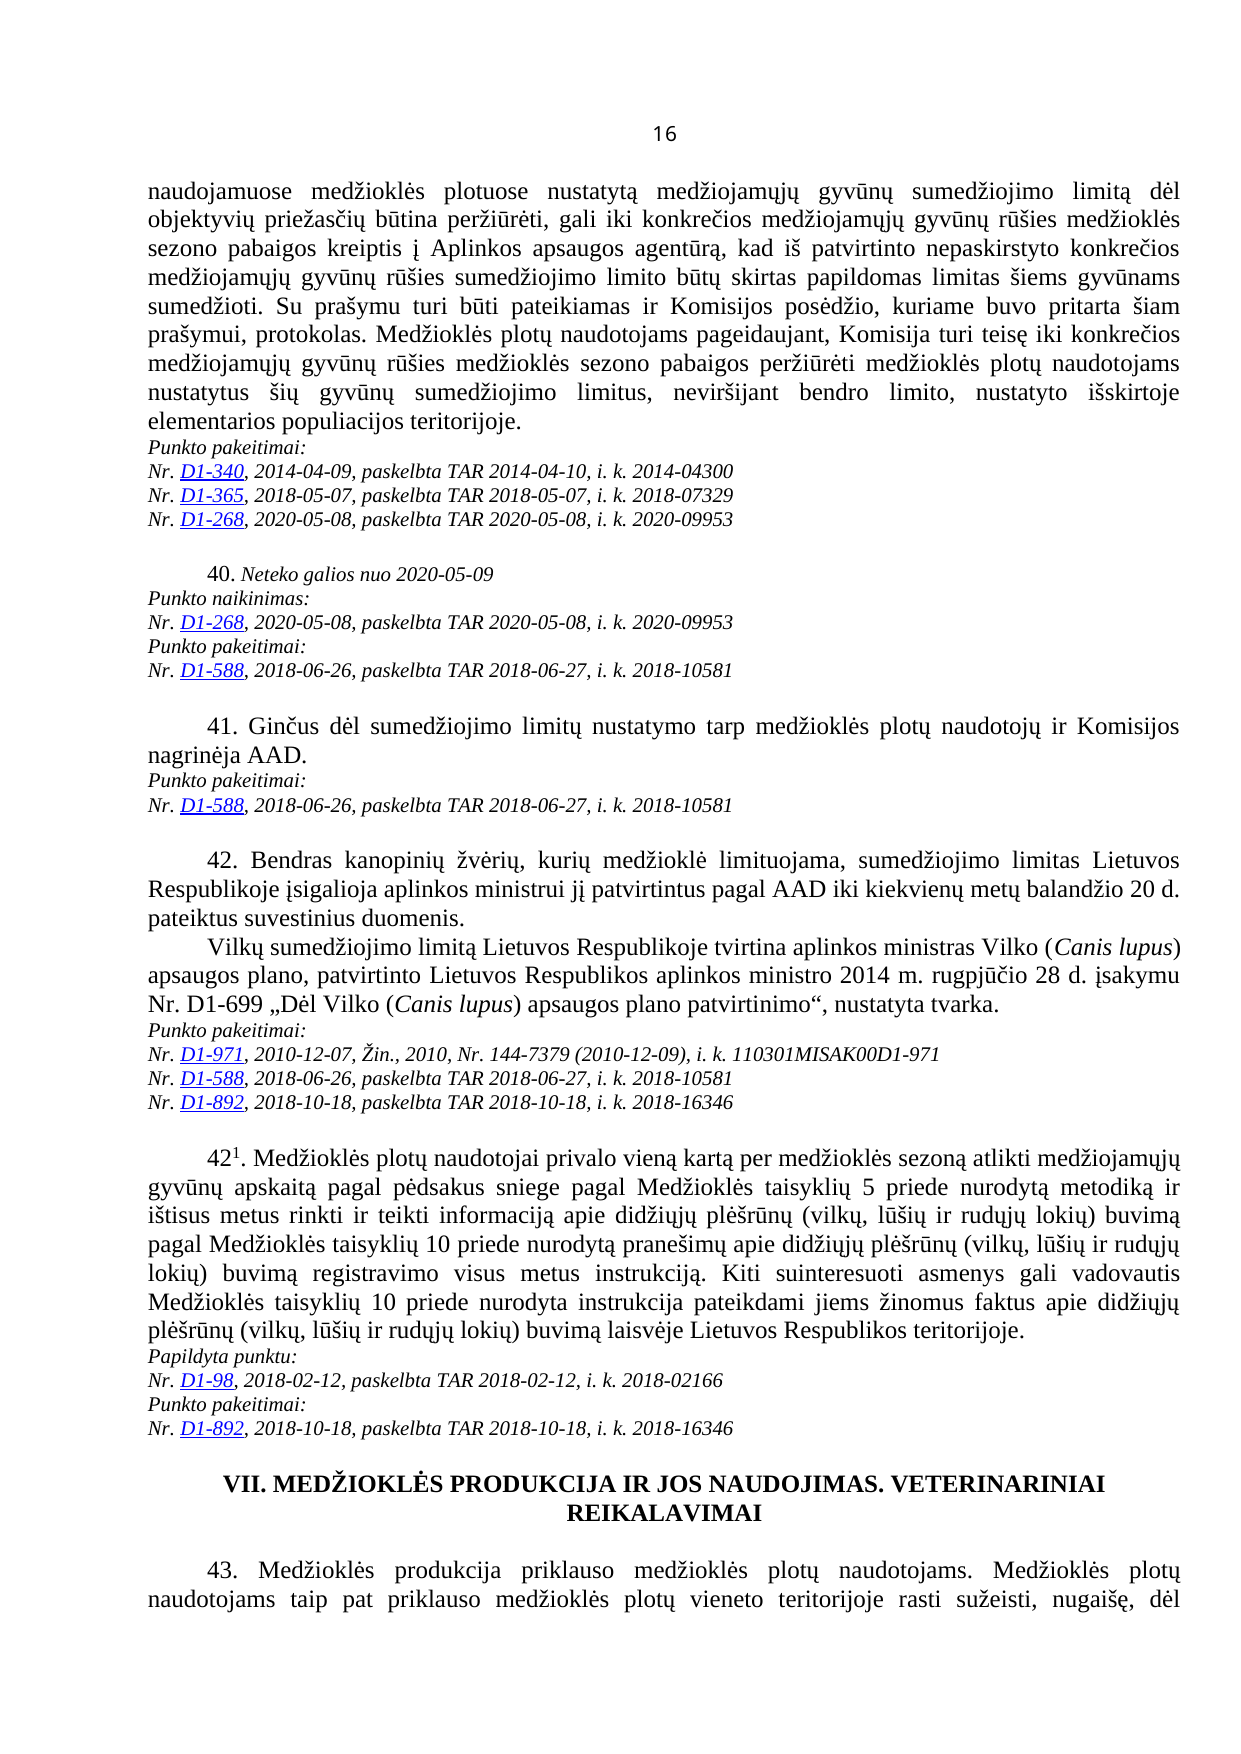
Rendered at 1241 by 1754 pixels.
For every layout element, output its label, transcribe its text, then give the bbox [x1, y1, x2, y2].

text Nr. D1-971, 2010-12-07, Žin., 2010, Nr. 144-7379 (2010-12-09), i. k. 110301MISAK00D1-971 [148, 1042, 1181, 1066]
text VII. MEDŽIOKLĖS PRODUKCIJA IR JOS NAUDOJIMAS. VETERINARINIAI REIKALAVIMAI [148, 1469, 1181, 1527]
text Punkto pakeitimai: [148, 1392, 1181, 1416]
text Punkto pakeitimai: [148, 434, 1181, 459]
text Nr. D1-268, 2020-05-08, paskelbta TAR 2020-05-08, i. k. 2020-09953 [148, 507, 1181, 531]
text 40. Neteko galios nuo 2020-05-09 [148, 559, 1181, 586]
text Nr. D1-892, 2018-10-18, paskelbta TAR 2018-10-18, i. k. 2018-16346 [148, 1090, 1181, 1114]
text Nr. D1-365, 2018-05-07, paskelbta TAR 2018-05-07, i. k. 2018-07329 [148, 483, 1181, 507]
text Nr. D1-588, 2018-06-26, paskelbta TAR 2018-06-27, i. k. 2018-10581 [148, 658, 1181, 682]
text Nr. D1-340, 2014-04-09, paskelbta TAR 2014-04-10, i. k. 2014-04300 [148, 459, 1181, 483]
text naudojamuose medžioklės plotuose nustatytą medžiojamųjų gyvūnų sumedžiojimo limitą dėl objektyvių priežasčių būtina peržiūrėti, gali iki konkrečios medžiojamųjų gyvūnų rūšies medžioklės sezono pabaigos kreiptis į Aplinkos apsaugos agentūrą, kad iš patvirtinto nepaskirstyto konkrečios medžiojamųjų gyvūnų rūšies sumedžiojimo limito būtų skirtas papildomas limitas šiems gyvūnams sumedžioti. Su prašymu turi būti pateikiamas ir Komisijos posėdžio, kuriame buvo pritarta šiam prašymui, protokolas. Medžioklės plotų naudotojams pageidaujant, Komisija turi teisę iki konkrečios medžiojamųjų gyvūnų rūšies medžioklės sezono pabaigos peržiūrėti medžioklės plotų naudotojams nustatytus šių gyvūnų sumedžiojimo limitus, neviršijant bendro limito, nustatyto išskirtoje elementarios populiacijos teritorijoje. [148, 176, 1181, 434]
text Punkto pakeitimai: [148, 634, 1181, 658]
text 42. Bendras kanopinių žvėrių, kurių medžioklė limituojama, sumedžiojimo limitas Lietuvos Respublikoje įsigalioja aplinkos ministrui jį patvirtintus pagal AAD iki kiekvienų metų balandžio 20 d. pateiktus suvestinius duomenis. [148, 845, 1181, 932]
text 421. Medžioklės plotų naudotojai privalo vieną kartą per medžioklės sezoną atlikti medžiojamųjų gyvūnų apskaitą pagal pėdsakus sniege pagal Medžioklės taisyklių 5 priede nurodytą metodiką ir ištisus metus rinkti ir teikti informaciją apie didžiųjų plėšrūnų (vilkų, lūšių ir rudųjų lokių) buvimą pagal Medžioklės taisyklių 10 priede nurodytą pranešimų apie didžiųjų plėšrūnų (vilkų, lūšių ir rudųjų lokių) buvimą registravimo visus metus instrukciją. Kiti suinteresuoti asmenys gali vadovautis Medžioklės taisyklių 10 priede nurodyta instrukcija pateikdami jiems žinomus faktus apie didžiųjų plėšrūnų (vilkų, lūšių ir rudųjų lokių) buvimą laisvėje Lietuvos Respublikos teritorijoje. [148, 1143, 1181, 1344]
text 41. Ginčus dėl sumedžiojimo limitų nustatymo tarp medžioklės plotų naudotojų ir Komisijos nagrinėja AAD. [148, 711, 1181, 768]
text Vilkų sumedžiojimo limitą Lietuvos Respublikoje tvirtina aplinkos ministras Vilko (Canis lupus) apsaugos plano, patvirtinto Lietuvos Respublikos aplinkos ministro 2014 m. rugpjūčio 28 d. įsakymu Nr. D1-699 „Dėl Vilko (Canis lupus) apsaugos plano patvirtinimo“, nustatyta tvarka. [148, 932, 1181, 1018]
text Nr. D1-588, 2018-06-26, paskelbta TAR 2018-06-27, i. k. 2018-10581 [148, 792, 1181, 817]
text Papildyta punktu: [148, 1344, 1181, 1368]
text 43. Medžioklės produkcija priklauso medžioklės plotų naudotojams. Medžioklės plotų naudotojams taip pat priklauso medžioklės plotų vieneto teritorijoje rasti sužeisti, nugaišę, dėl [148, 1555, 1181, 1613]
text Nr. D1-268, 2020-05-08, paskelbta TAR 2020-05-08, i. k. 2020-09953 [148, 610, 1181, 634]
text Punkto naikinimas: [148, 586, 1181, 610]
text Punkto pakeitimai: [148, 768, 1181, 792]
text Nr. D1-892, 2018-10-18, paskelbta TAR 2018-10-18, i. k. 2018-16346 [148, 1416, 1181, 1440]
text Nr. D1-98, 2018-02-12, paskelbta TAR 2018-02-12, i. k. 2018-02166 [148, 1368, 1181, 1392]
text Punkto pakeitimai: [148, 1018, 1181, 1042]
text Nr. D1-588, 2018-06-26, paskelbta TAR 2018-06-27, i. k. 2018-10581 [148, 1066, 1181, 1090]
